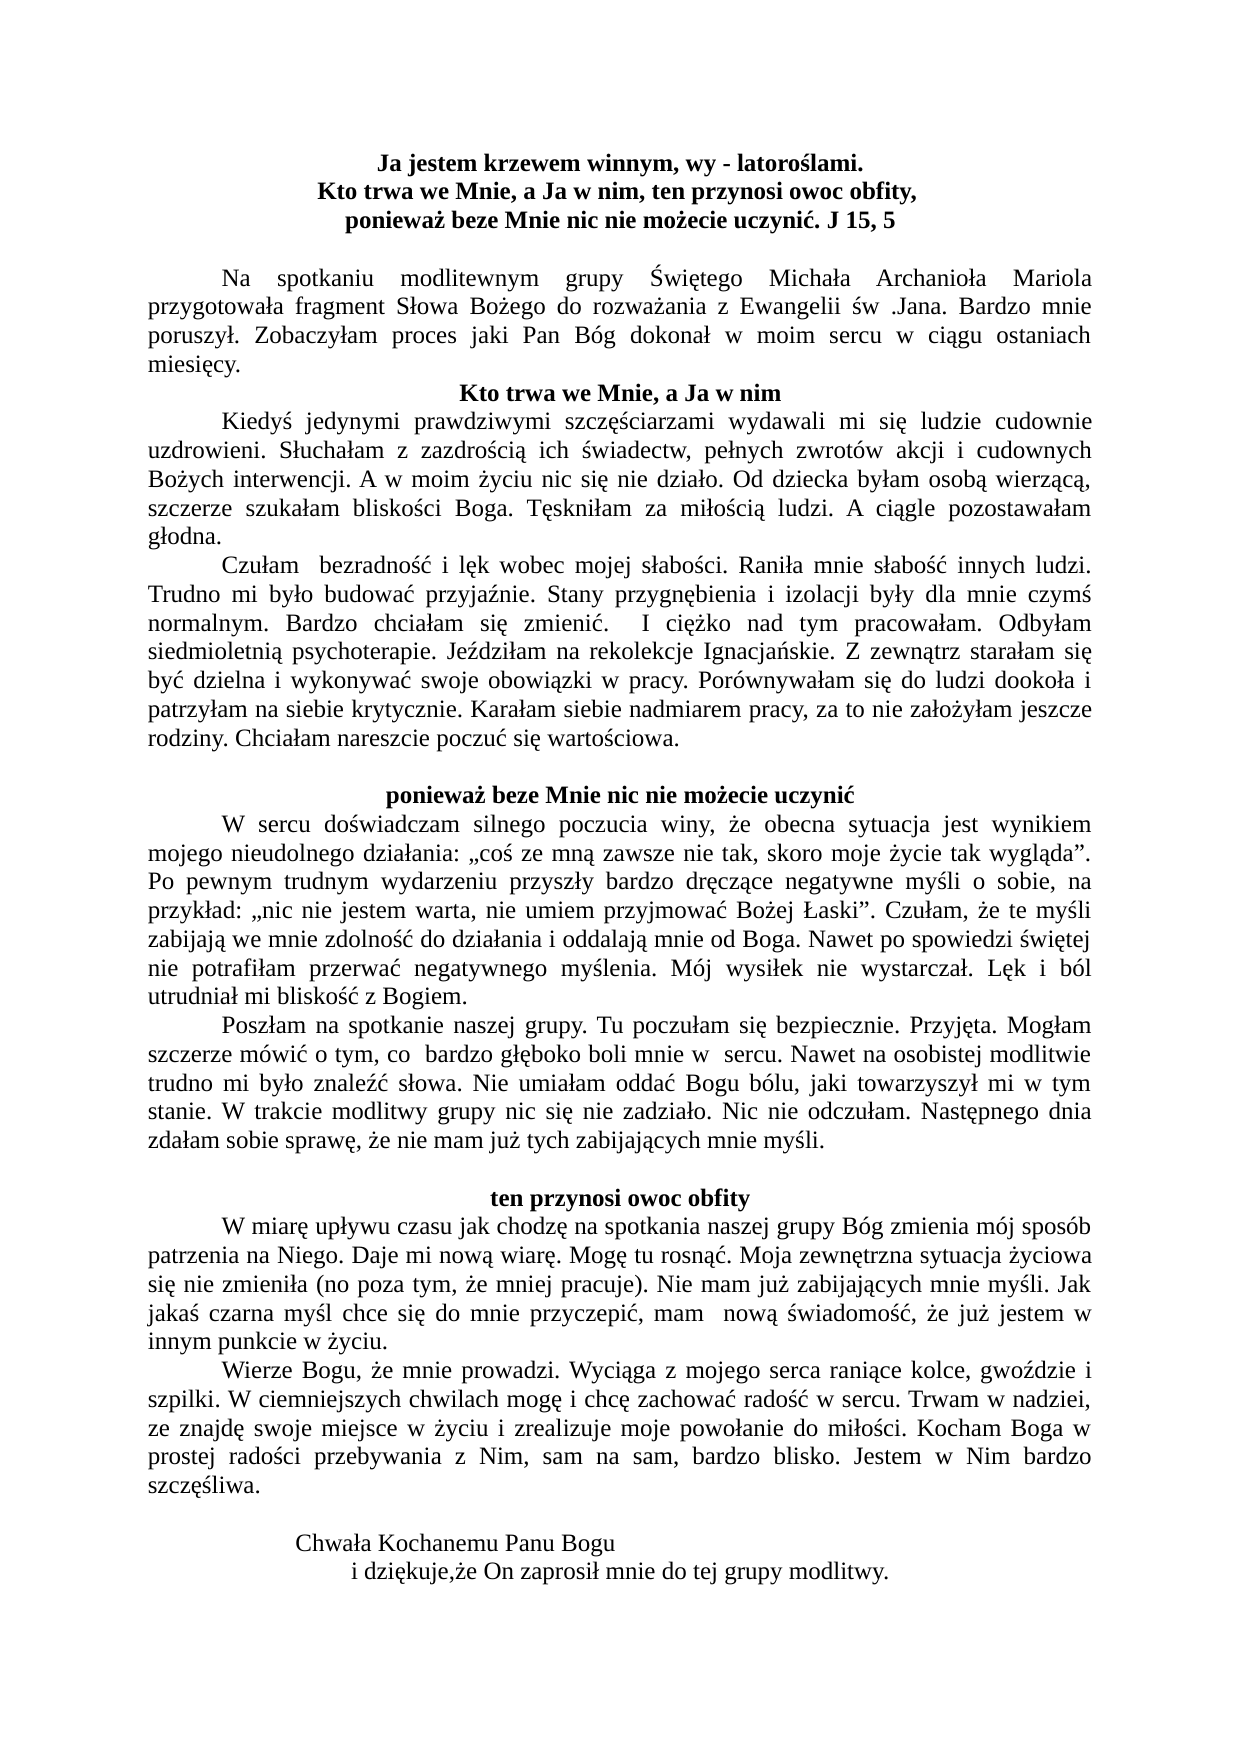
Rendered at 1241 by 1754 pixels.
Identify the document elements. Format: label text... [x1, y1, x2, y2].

text Czułam bezradność i lęk wobec mojej słabości. Raniła mnie słabość innych ludzi. Trudno mi było budować przyjaźnie. Stany przygnębienia i izolacji były dla mnie czymś normalnym. Bardzo chciałam się zmienić. I ciężko nad tym pracowałam. Odbyłam siedmioletnią psychoterapie. Jeździłam na rekolekcje Ignacjańskie. Z zewnątrz starałam się być dzielna i wykonywać swoje obowiązki w pracy. Porównywałam się do ludzi dookoła i patrzyłam na siebie krytycznie. Karałam siebie nadmiarem pracy, za to nie założyłam jeszcze rodziny. Chciałam nareszcie poczuć się wartościowa. [148, 550, 1093, 751]
text ponieważ beze Mnie nic nie możecie uczynić. J 15, 5 [148, 205, 1093, 234]
text Poszłam na spotkanie naszej grupy. Tu poczułam się bezpiecznie. Przyjęta. Mogłam szczerze mówić o tym, co bardzo głęboko boli mnie w sercu. Nawet na osobistej modlitwie trudno mi było znaleźć słowa. Nie umiałam oddać Bogu bólu, jaki towarzyszył mi w tym stanie. W trakcie modlitwy grupy nic się nie zadziało. Nic nie odczułam. Następnego dnia zdałam sobie sprawę, że nie mam już tych zabijających mnie myśli. [148, 1010, 1093, 1154]
text ponieważ beze Mnie nic nie możecie uczynić [148, 780, 1093, 809]
text Kto trwa we Mnie, a Ja w nim, ten przynosi owoc obfity, [148, 176, 1093, 205]
text Ja jestem krzewem winnym, wy - latoroślami. [148, 148, 1093, 176]
text i dziękuje,że On zaprosił mnie do tej grupy modlitwy. [148, 1556, 1093, 1585]
text Kiedyś jedynymi prawdziwymi szczęściarzami wydawali mi się ludzie cudownie uzdrowieni. Słuchałam z zazdrością ich świadectw, pełnych zwrotów akcji i cudownych Bożych interwencji. A w moim życiu nic się nie działo. Od dziecka byłam osobą wierzącą, szczerze szukałam bliskości Boga. Tęskniłam za miłością ludzi. A ciągle pozostawałam głodna. [148, 406, 1093, 550]
text ten przynosi owoc obfity [148, 1183, 1093, 1211]
text Kto trwa we Mnie, a Ja w nim [148, 378, 1093, 406]
text W sercu doświadczam silnego poczucia winy, że obecna sytuacja jest wynikiem mojego nieudolnego działania: „coś ze mną zawsze nie tak, skoro moje życie tak wygląda”. Po pewnym trudnym wydarzeniu przyszły bardzo dręczące negatywne myśli o sobie, na przykład: „nic nie jestem warta, nie umiem przyjmować Bożej Łaski”. Czułam, że te myśli zabijają we mnie zdolność do działania i oddalają mnie od Boga. Nawet po spowiedzi świętej nie potrafiłam przerwać negatywnego myślenia. Mój wysiłek nie wystarczał. Lęk i ból utrudniał mi bliskość z Bogiem. [148, 809, 1093, 1010]
text Na spotkaniu modlitewnym grupy Świętego Michała Archanioła Mariola przygotowała fragment Słowa Bożego do rozważania z Ewangelii św .Jana. Bardzo mnie poruszył. Zobaczyłam proces jaki Pan Bóg dokonał w moim sercu w ciągu ostaniach miesięcy. [148, 263, 1093, 378]
text Chwała Kochanemu Panu Bogu [148, 1528, 1093, 1556]
text W miarę upływu czasu jak chodzę na spotkania naszej grupy Bóg zmienia mój sposób patrzenia na Niego. Daje mi nową wiarę. Mogę tu rosnąć. Moja zewnętrzna sytuacja życiowa się nie zmieniła (no poza tym, że mniej pracuje). Nie mam już zabijających mnie myśli. Jak jakaś czarna myśl chce się do mnie przyczepić, mam nową świadomość, że już jestem w innym punkcie w życiu. [148, 1211, 1093, 1355]
text Wierze Bogu, że mnie prowadzi. Wyciąga z mojego serca raniące kolce, gwoździe i szpilki. W ciemniejszych chwilach mogę i chcę zachować radość w sercu. Trwam w nadziei, ze znajdę swoje miejsce w życiu i zrealizuje moje powołanie do miłości. Kocham Boga w prostej radości przebywania z Nim, sam na sam, bardzo blisko. Jestem w Nim bardzo szczęśliwa. [148, 1355, 1093, 1499]
